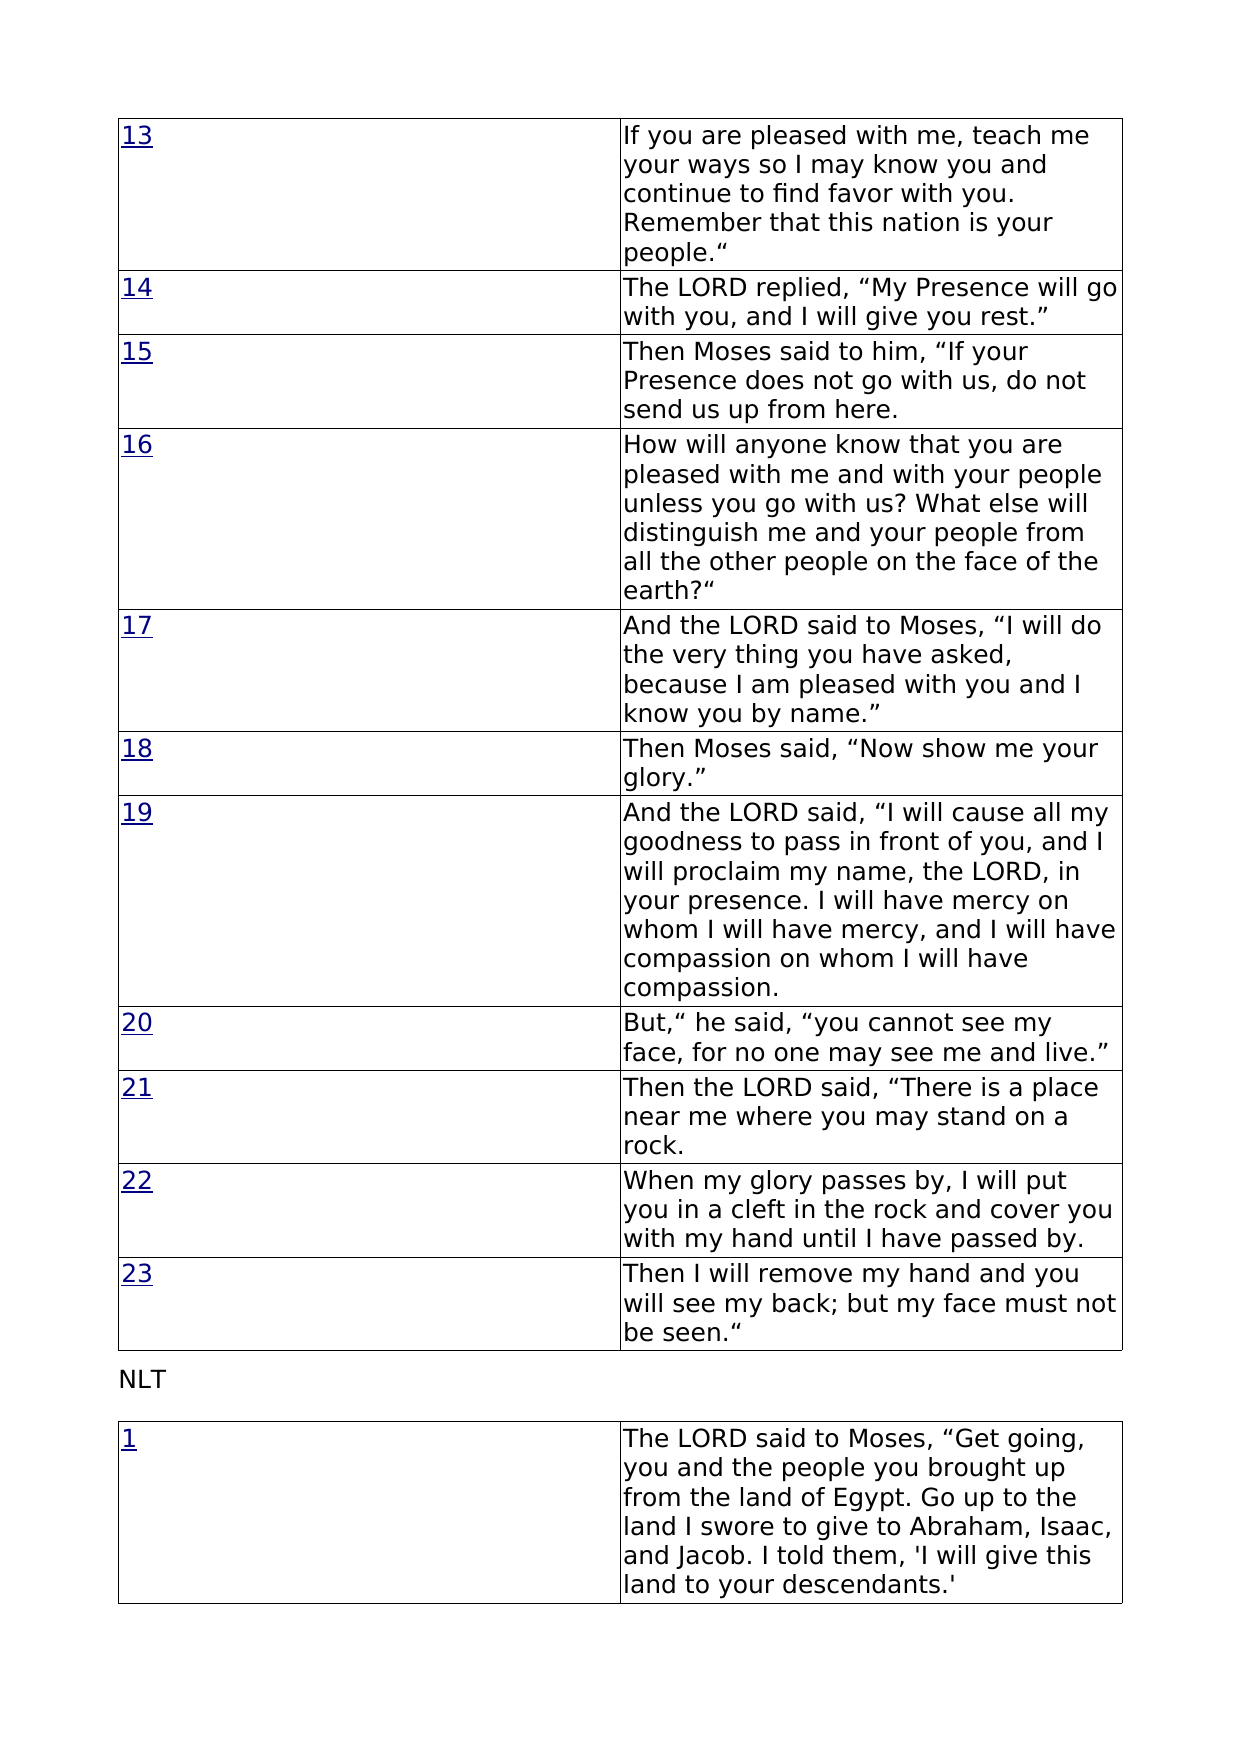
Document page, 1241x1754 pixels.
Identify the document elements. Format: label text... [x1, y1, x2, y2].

table_cell If you are pleased with me, teach me your ways so I may know you and continue to find favor with you. Remember that this nation is your people.“ [621, 119, 1122, 270]
table_cell How will anyone know that you are pleased with me and with your people unless you go with us? What else will distinguish me and your people from all the other people on the face of the earth?“ [621, 429, 1122, 608]
table_cell 14 [119, 271, 620, 334]
table_cell 18 [119, 732, 620, 795]
table_cell And the LORD said, “I will cause all my goodness to pass in front of you, and I will proclaim my name, the LORD, in your presence. I will have mercy on whom I will have mercy, and I will have compassion on whom I will have compassion. [621, 796, 1122, 1006]
table_cell Then Moses said to him, “If your Presence does not go with us, do not send us up from here. [621, 335, 1122, 428]
table_cell Then Moses said, “Now show me your glory.” [621, 732, 1122, 795]
table_header The LORD said to Moses, “Get going, you and the people you brought up from the land of Egypt. Go up to the land I swore to give to Abraham, Isaac, and Jacob. I told them, 'I will give this land to your descendants.' [621, 1422, 1122, 1602]
table_cell 17 [119, 610, 620, 731]
table_cell 23 [119, 1258, 620, 1350]
table_cell 21 [119, 1071, 620, 1163]
table_cell The LORD replied, “My Presence will go with you, and I will give you rest.” [621, 271, 1122, 334]
table_cell 19 [119, 796, 620, 1006]
table_cell But,“ he said, “you cannot see my face, for no one may see me and live.” [621, 1007, 1122, 1070]
table_cell 15 [119, 335, 620, 428]
table_cell 16 [119, 429, 620, 608]
table_cell 22 [119, 1164, 620, 1257]
table_cell Then I will remove my hand and you will see my back; but my face must not be seen.“ [621, 1258, 1122, 1350]
text NLT [118, 1365, 1122, 1394]
table_cell 20 [119, 1007, 620, 1070]
table_cell 13 [119, 119, 620, 270]
table_cell Then the LORD said, “There is a place near me where you may stand on a rock. [621, 1071, 1122, 1163]
table_cell When my glory passes by, I will put you in a cleft in the rock and cover you with my hand until I have passed by. [621, 1164, 1122, 1257]
table_cell And the LORD said to Moses, “I will do the very thing you have asked, because I am pleased with you and I know you by name.” [621, 610, 1122, 731]
table_header 1 [119, 1422, 620, 1602]
